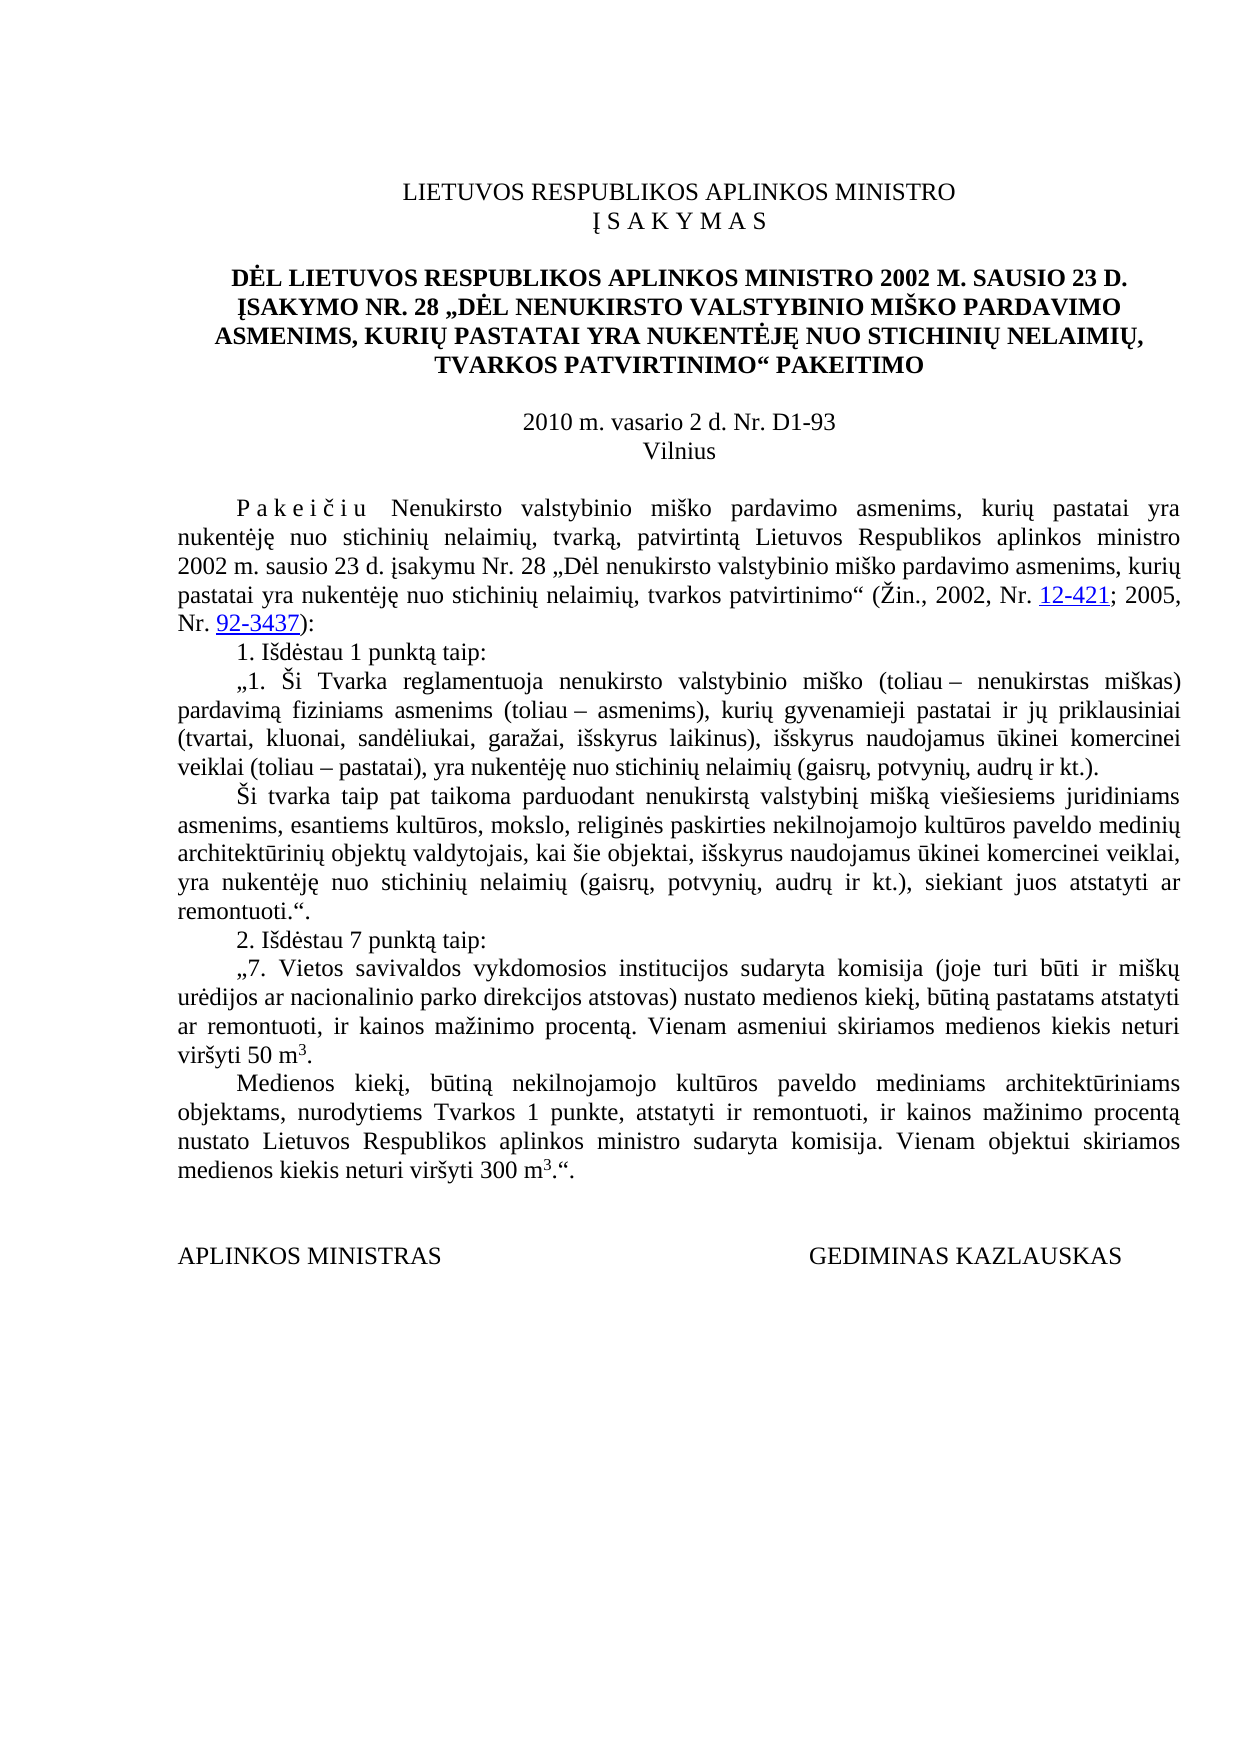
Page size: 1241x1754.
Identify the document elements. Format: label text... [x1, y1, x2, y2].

text 2. Išdėstau 7 punktą taip: [177, 925, 1181, 953]
text Vilnius [177, 436, 1181, 465]
text 1. Išdėstau 1 punktą taip: [177, 637, 1181, 666]
text Ši tvarka taip pat taikoma parduodant nenukirstą valstybinį mišką viešiesiems juridiniams asmenims, esantiems kultūros, mokslo, religinės paskirties nekilnojamojo kultūros paveldo medinių architektūrinių objektų valdytojais, kai šie objektai, išskyrus naudojamus ūkinei komercinei veiklai, yra nukentėję nuo stichinių nelaimių (gaisrų, potvynių, audrų ir kt.), siekiant juos atstatyti ar remontuoti.“. [177, 781, 1181, 925]
text Aplinkos ministras Gediminas Kazlauskas [177, 1241, 1181, 1270]
text Medienos kiekį, būtiną nekilnojamojo kultūros paveldo mediniams architektūriniams objektams, nurodytiems Tvarkos 1 punkte, atstatyti ir remontuoti, ir kainos mažinimo procentą nustato Lietuvos Respublikos aplinkos ministro sudaryta komisija. Vienam objektui skiriamos medienos kiekis neturi viršyti 300 m3.“. [177, 1068, 1181, 1183]
text „7. Vietos savivaldos vykdomosios institucijos sudaryta komisija (joje turi būti ir miškų urėdijos ar nacionalinio parko direkcijos atstovas) nustato medienos kiekį, būtiną pastatams atstatyti ar remontuoti, ir kainos mažinimo procentą. Vienam asmeniui skiriamos medienos kiekis neturi viršyti 50 m3. [177, 953, 1181, 1068]
text LIETUVOS RESPUBLIKOS APLINKOS MINISTRO [177, 177, 1181, 206]
text „1. Ši Tvarka reglamentuoja nenukirsto valstybinio miško (toliau – nenukirstas miškas) pardavimą fiziniams asmenims (toliau – asmenims), kurių gyvenamieji pastatai ir jų priklausiniai (tvartai, kluonai, sandėliukai, garažai, išskyrus laikinus), išskyrus naudojamus ūkinei komercinei veiklai (toliau – pastatai), yra nukentėję nuo stichinių nelaimių (gaisrų, potvynių, audrų ir kt.). [177, 666, 1181, 781]
text ĮSAKYMAS [177, 206, 1181, 235]
text 2010 m. vasario 2 d. Nr. D1-93 [177, 407, 1181, 436]
text Pakeičiu Nenukirsto valstybinio miško pardavimo asmenims, kurių pastatai yra nukentėję nuo stichinių nelaimių, tvarką, patvirtintą Lietuvos Respublikos aplinkos ministro 2002 m. sausio 23 d. įsakymu Nr. 28 „Dėl nenukirsto valstybinio miško pardavimo asmenims, kurių pastatai yra nukentėję nuo stichinių nelaimių, tvarkos patvirtinimo“ (Žin., 2002, Nr. 12-421; 2005, Nr. 92-3437): [177, 493, 1181, 637]
text DĖL LIETUVOS RESPUBLIKOS APLINKOS MINISTRO 2002 m. SAUSIO 23 d. ĮSAKYMO Nr. 28 „DĖL NENUKIRSTO VALSTYBINIO MIŠKO PARDAVIMO ASMENIMS, KURIŲ PASTATAI YRA NUKENTĖJĘ NUO STICHINIŲ NELAIMIŲ, TVARKOS PATVIRTINIMO“ PAKEITIMO [177, 263, 1181, 378]
